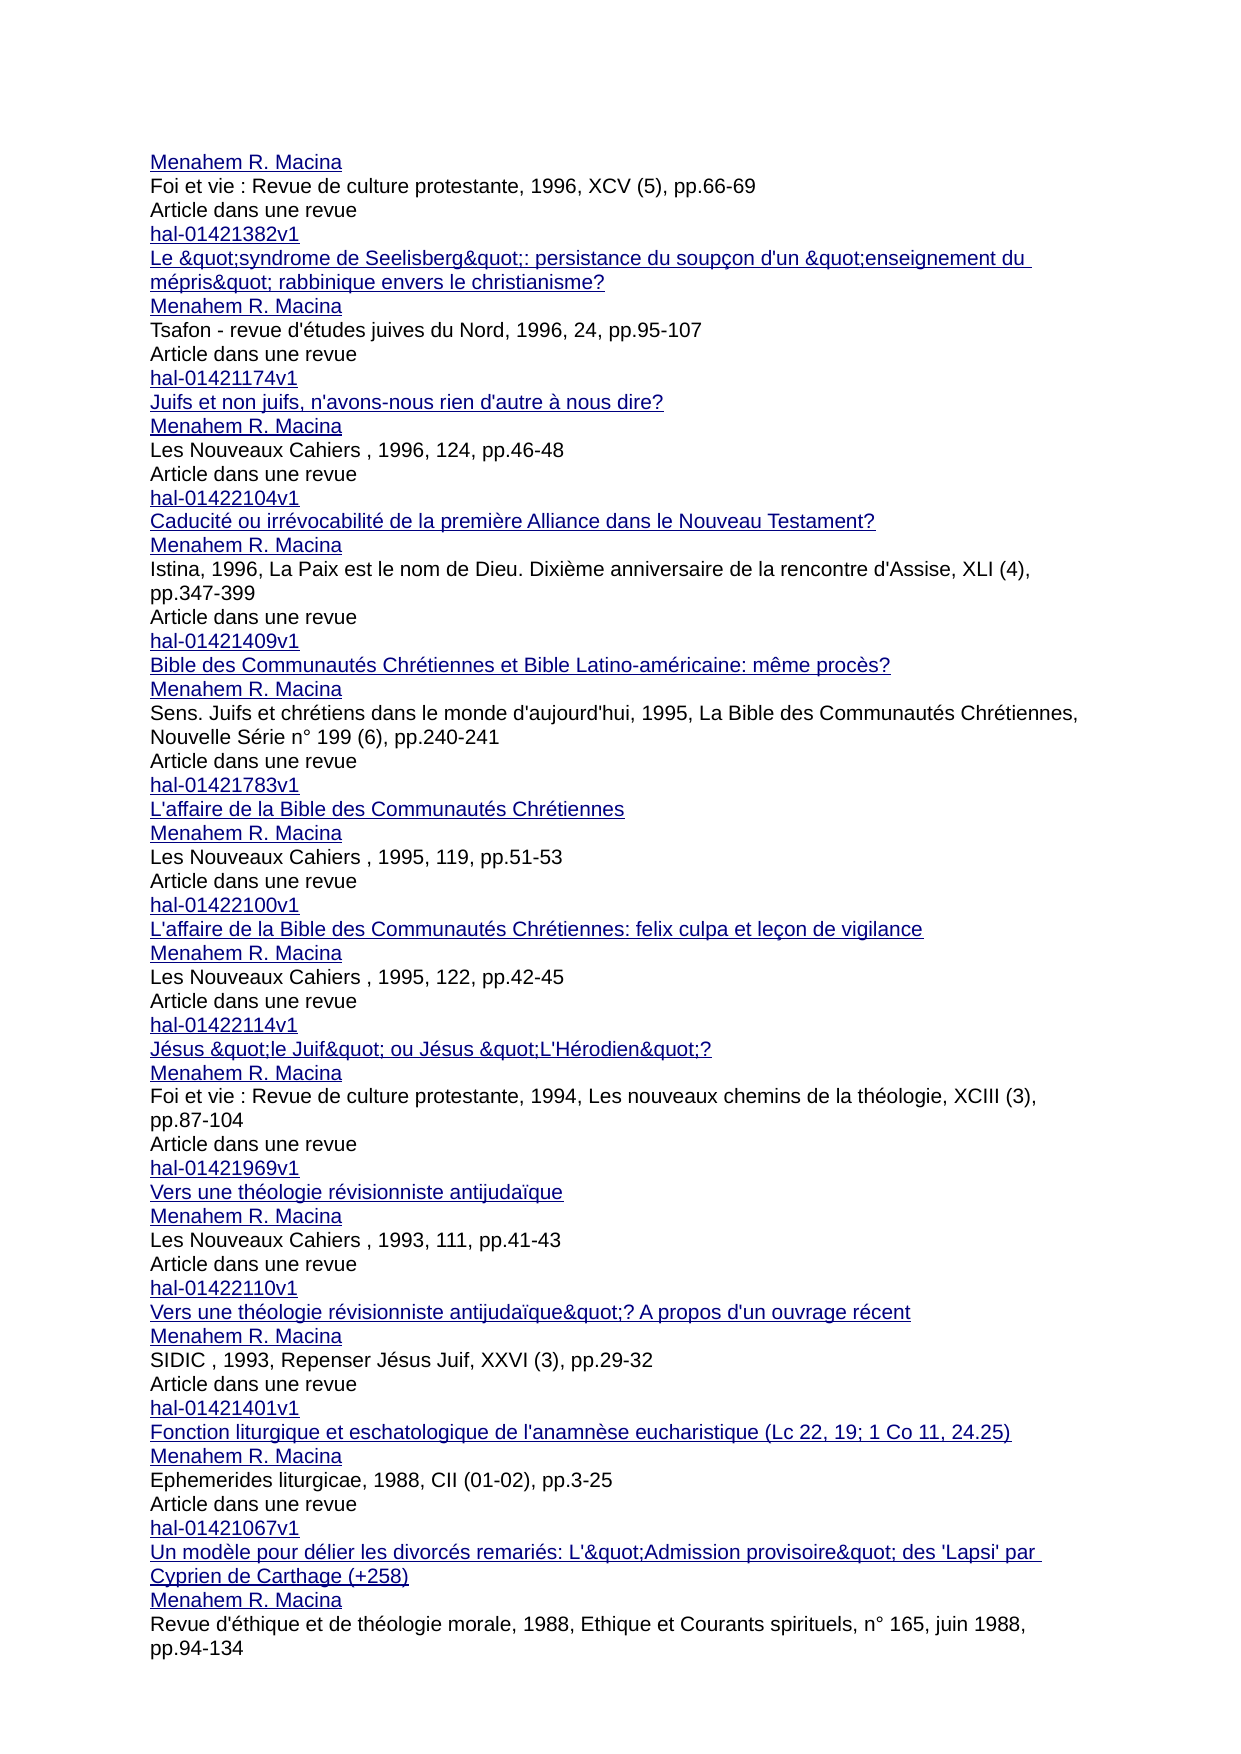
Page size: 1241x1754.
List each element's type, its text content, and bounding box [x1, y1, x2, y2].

table_cell Vers une théologie révisionniste antijudaïque&quot;? A propos d'un ouvrage récent Menahem R. Macina SIDIC , 1993, Repenser Jésus Juif, XXVI (3), pp.29-32 Article dans une revue hal-01421401v1 [150, 1300, 1090, 1420]
table_cell Juifs et non juifs, n'avons-nous rien d'autre à nous dire? Menahem R. Macina Les Nouveaux Cahiers , 1996, 124, pp.46-48 Article dans une revue hal-01422104v1 [150, 390, 1090, 509]
table_cell Fonction liturgique et eschatologique de l'anamnèse eucharistique (Lc 22, 19; 1 Co 11, 24.25) Menahem R. Macina Ephemerides liturgicae, 1988, CII (01-02), pp.3-25 Article dans une revue hal-01421067v1 [150, 1420, 1090, 1539]
table_cell Un modèle pour délier les divorcés remariés: L'&quot;Admission provisoire&quot; des 'Lapsi' par Cyprien de Carthage (+258) Menahem R. Macina Revue d'éthique et de théologie morale, 1988, Ethique et Courants spirituels, n° 165, juin 1988, pp.94-134 [150, 1540, 1090, 1659]
table_cell Le &quot;syndrome de Seelisberg&quot;: persistance du soupçon d'un &quot;enseignement du mépris&quot; rabbinique envers le christianisme? Menahem R. Macina Tsafon - revue d'études juives du Nord, 1996, 24, pp.95-107 Article dans une revue hal-01421174v1 [150, 246, 1090, 389]
table_cell L'affaire de la Bible des Communautés Chrétiennes: felix culpa et leçon de vigilance Menahem R. Macina Les Nouveaux Cahiers , 1995, 122, pp.42-45 Article dans une revue hal-01422114v1 [150, 917, 1090, 1036]
table_cell Vers une théologie révisionniste antijudaïque Menahem R. Macina Les Nouveaux Cahiers , 1993, 111, pp.41-43 Article dans une revue hal-01422110v1 [150, 1180, 1090, 1300]
table_cell L'affaire de la Bible des Communautés Chrétiennes Menahem R. Macina Les Nouveaux Cahiers , 1995, 119, pp.51-53 Article dans une revue hal-01422100v1 [150, 797, 1090, 917]
table_cell Menahem R. Macina Foi et vie : Revue de culture protestante, 1996, XCV (5), pp.66-69 Article dans une revue hal-01421382v1 [150, 150, 1090, 246]
table_cell Bible des Communautés Chrétiennes et Bible Latino-américaine: même procès? Menahem R. Macina Sens. Juifs et chrétiens dans le monde d'aujourd'hui, 1995, La Bible des Communautés Chrétiennes, Nouvelle Série n° 199 (6), pp.240-241 Article dans une revue hal-01421783v1 [150, 653, 1090, 797]
table_cell Caducité ou irrévocabilité de la première Alliance dans le Nouveau Testament? Menahem R. Macina Istina, 1996, La Paix est le nom de Dieu. Dixième anniversaire de la rencontre d'Assise, XLI (4), pp.347-399 Article dans une revue hal-01421409v1 [150, 509, 1090, 653]
table_cell Jésus &quot;le Juif&quot; ou Jésus &quot;L'Hérodien&quot;? Menahem R. Macina Foi et vie : Revue de culture protestante, 1994, Les nouveaux chemins de la théologie, XCIII (3), pp.87-104 Article dans une revue hal-01421969v1 [150, 1036, 1090, 1180]
